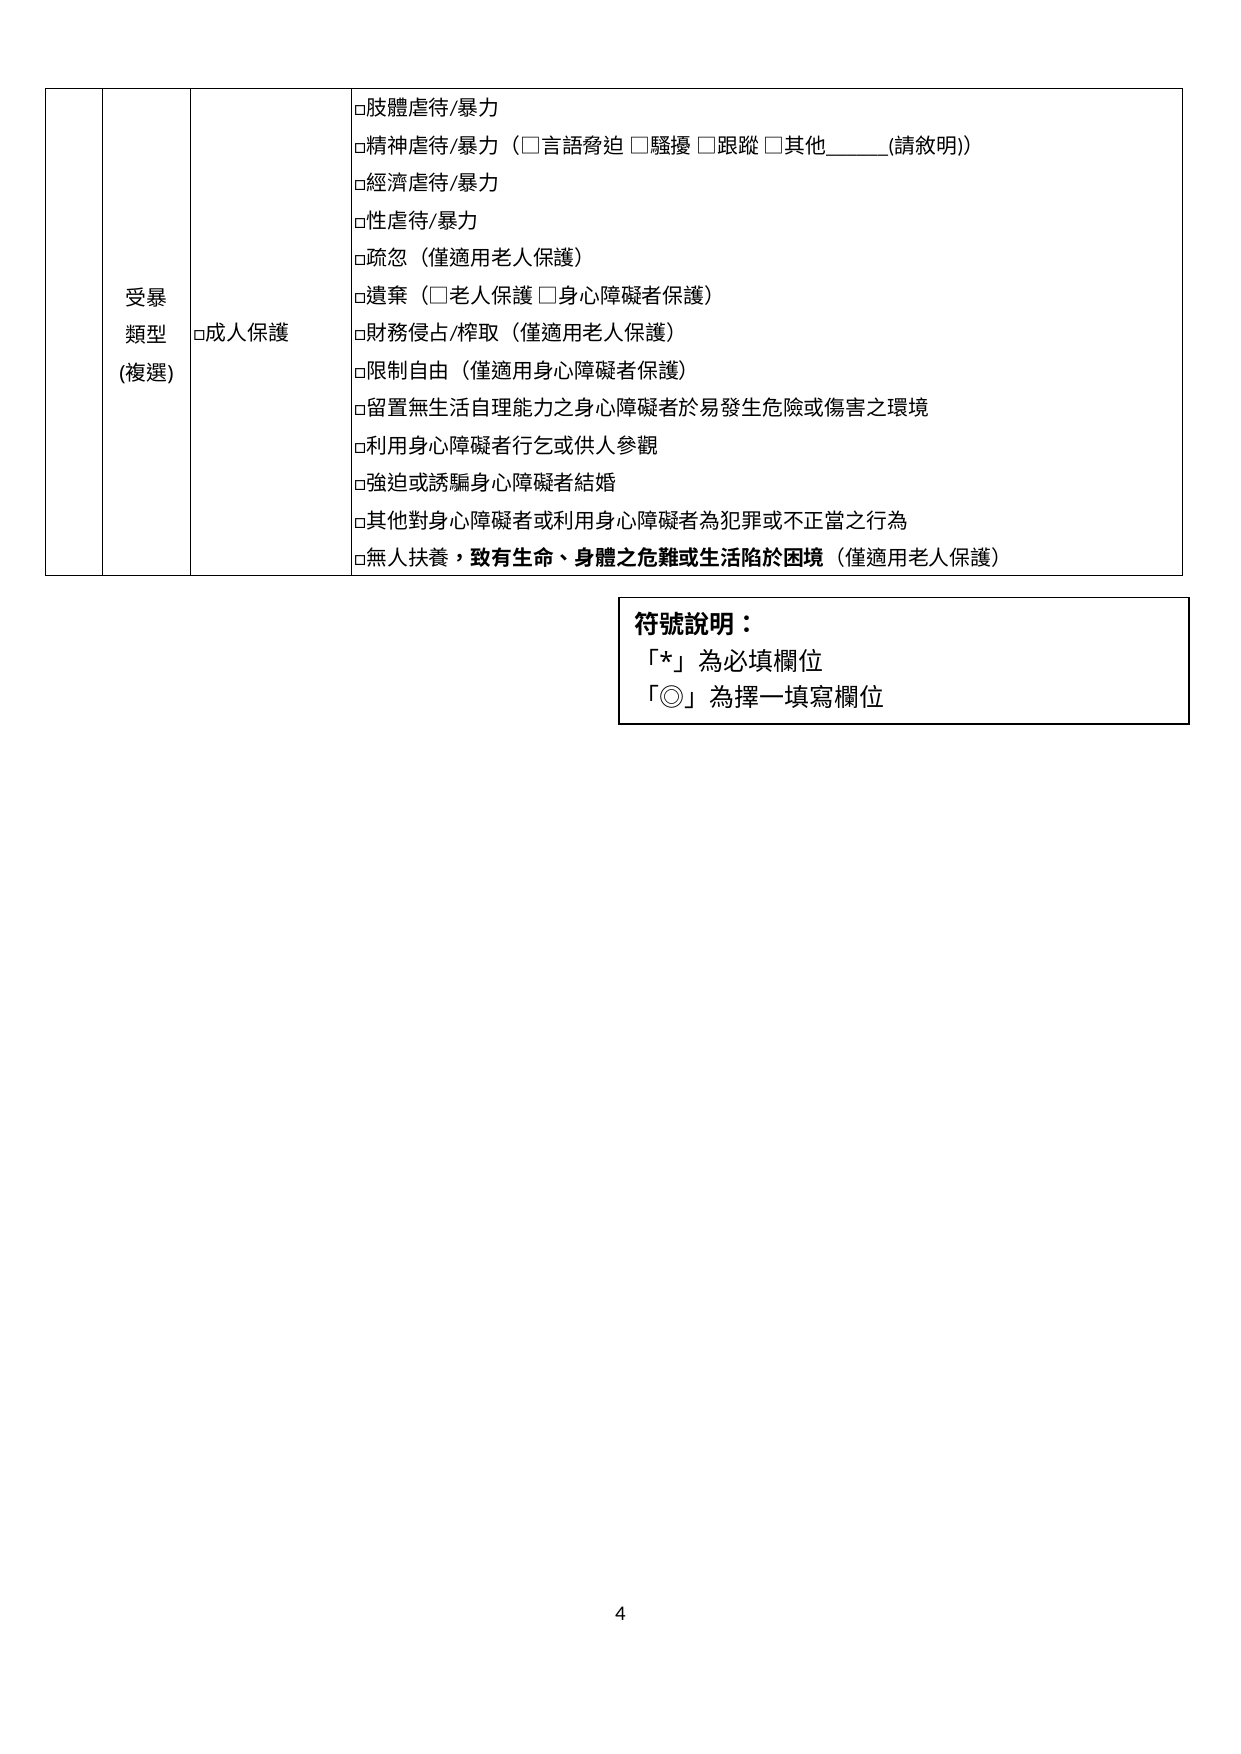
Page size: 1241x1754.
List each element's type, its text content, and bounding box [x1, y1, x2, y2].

text 符號說明： [634, 605, 1174, 641]
table_cell [1183, 88, 1192, 575]
text 「◎」為擇一填寫欄位 [634, 677, 1174, 714]
table_cell [46, 89, 102, 575]
table_cell □肢體虐待/暴力 □精神虐待/暴力（□言語脅迫 □騷擾 □跟蹤 □其他______(請敘明)） □經濟虐待/暴力 □性虐待/暴力 □疏忽（僅適用老人保護） □遺棄（□老人保護 □身心障礙者保護） □財務侵占/榨取（僅適用老人保護） □限制自由（僅適用身心障礙者保護） □留置無生活自理能力之身心障礙者於易發生危險或傷害之環境 □利用身心障礙者行乞或供人參觀 □強迫或誘騙身心障礙者結婚 □其他對身心障礙者或利用身心障礙者為犯罪或不正當之行為 □無人扶養，致有生命、身體之危難或生活陷於困境（僅適用老人保護） [352, 89, 1182, 575]
text 「*」為必填欄位 [634, 641, 1174, 677]
table_cell 受暴 類型 (複選) [103, 89, 190, 575]
table_cell □成人保護 [191, 89, 351, 575]
